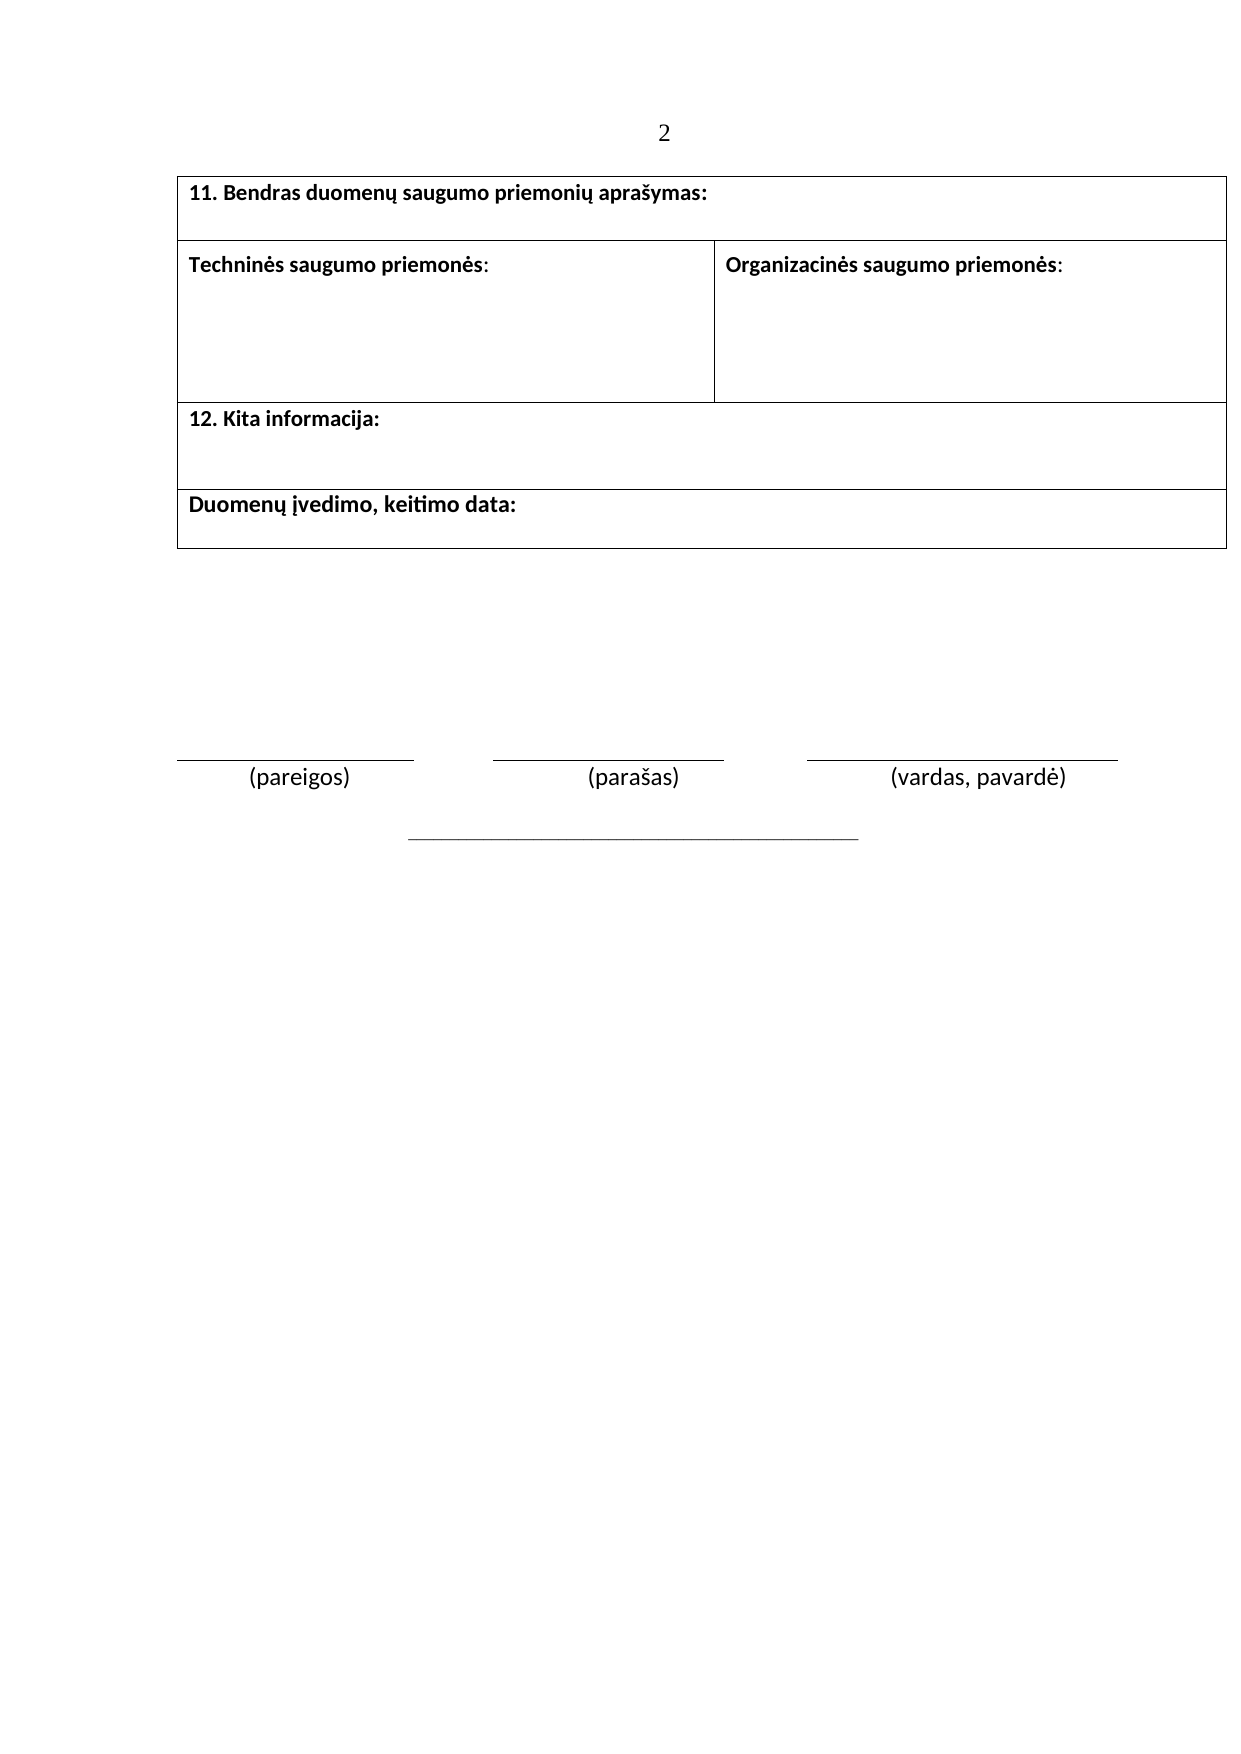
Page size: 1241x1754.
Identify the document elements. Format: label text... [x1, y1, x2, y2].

table_cell Organizacinės saugumo priemonės: [715, 241, 1226, 402]
table_header [724, 760, 807, 823]
table_cell 12. Kita informacija: [178, 403, 1226, 488]
table_cell Techninės saugumo priemonės: [178, 241, 714, 402]
table_header (pareigos) [177, 761, 414, 823]
table_cell 11. Bendras duomenų saugumo priemonių aprašymas: [178, 177, 1226, 240]
table_header (parašas) [493, 761, 724, 823]
text ______________________________________________________ [177, 823, 1137, 842]
table_cell Duomenų įvedimo, keitimo data: [178, 490, 1226, 548]
table_header (vardas, pavardė) [807, 761, 1117, 823]
table_header [414, 760, 493, 823]
